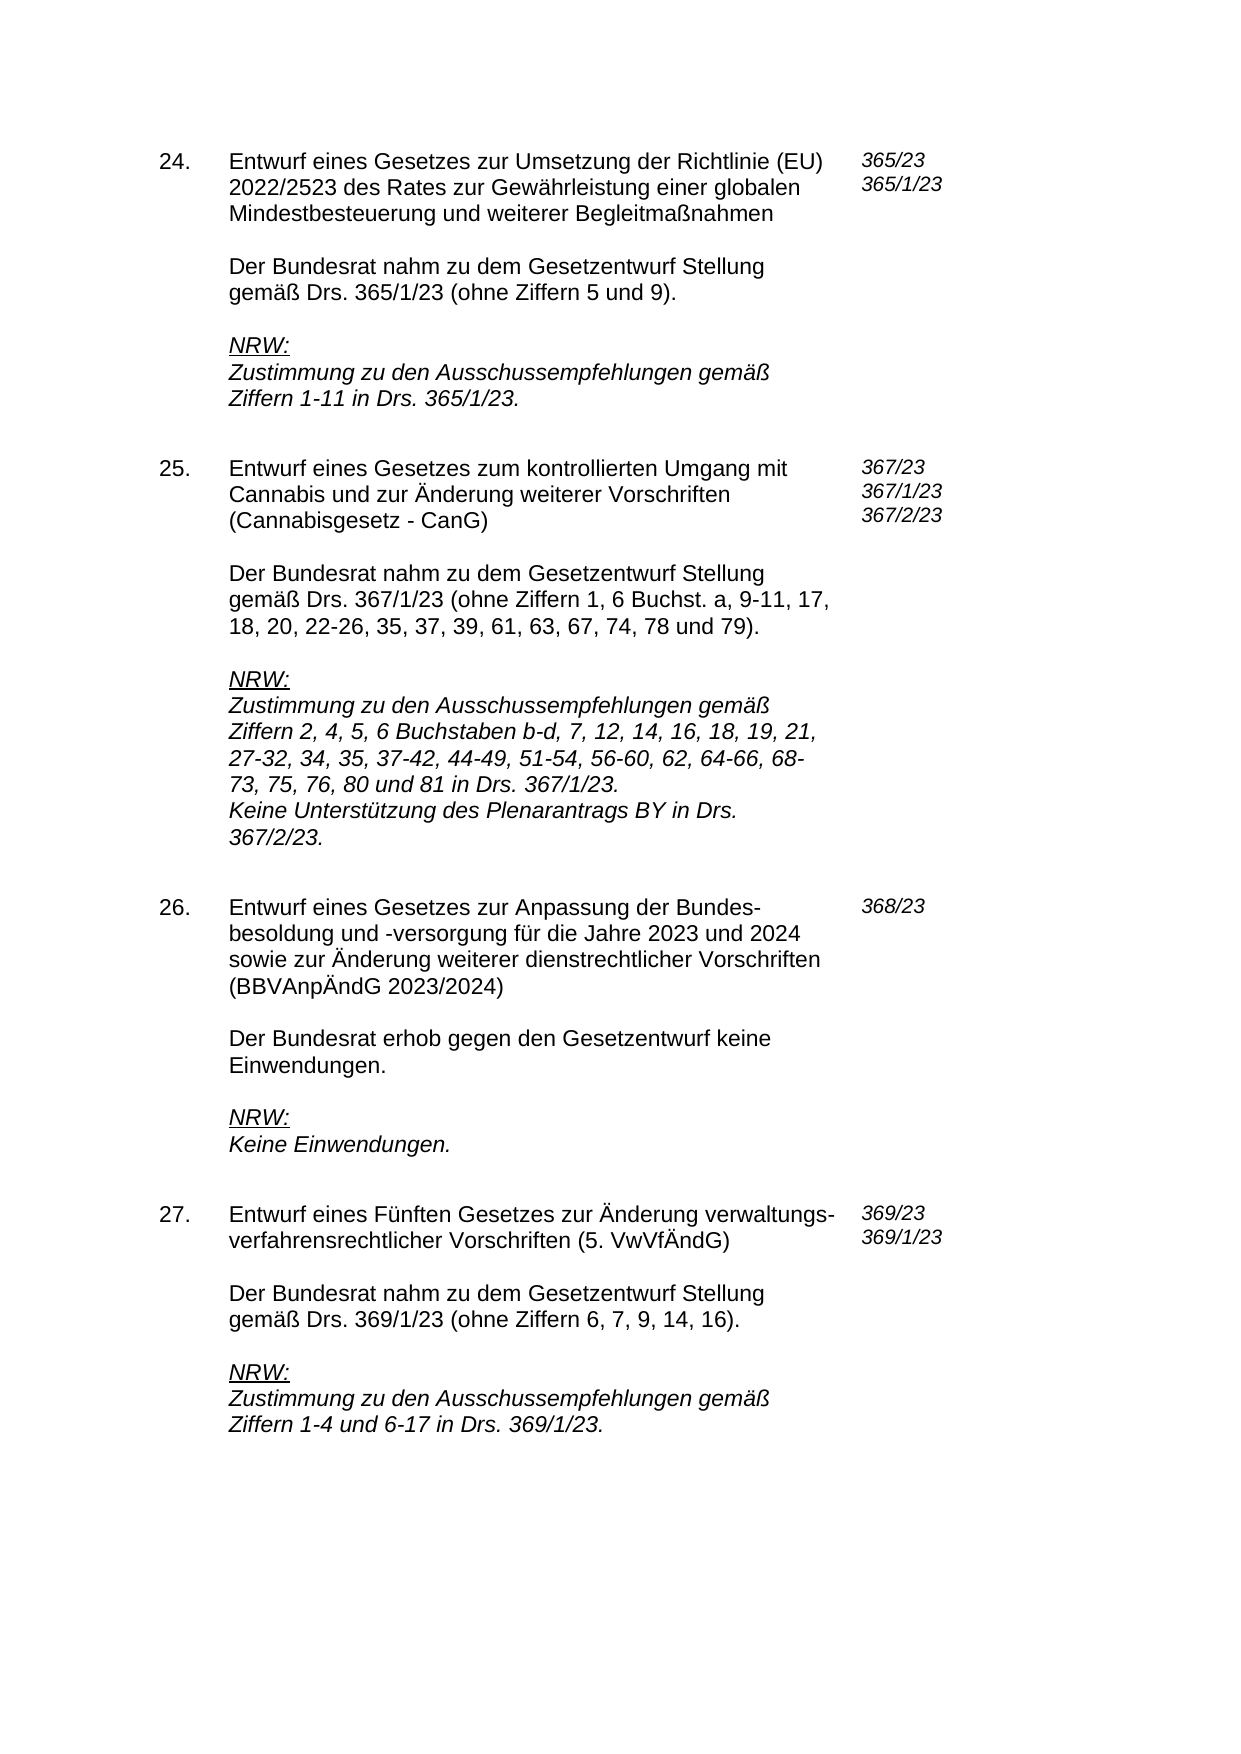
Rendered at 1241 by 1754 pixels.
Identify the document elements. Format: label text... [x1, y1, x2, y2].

table_cell Entwurf eines Gesetzes zur Anpassung der Bundes­besoldung und -versorgung für die Jahre 2023 und 2024 sowie zur Änderung weiterer dienstrechtlicher Vorschriften (BBVAnpÄndG 2023/2024) Der Bundesrat erhob gegen den Gesetzentwurf keine Einwendungen. NRW: Keine Einwendungen. [217, 894, 850, 1201]
table_cell 369/23 369/1/23 [850, 1201, 1002, 1481]
table_cell 26. [148, 894, 217, 1201]
table_cell Entwurf eines Gesetzes zur Umsetzung der Richtlinie (EU) 2022/2523 des Rates zur Gewährleistung einer globalen Mindestbesteuerung und weiterer Begleitmaßnahmen Der Bundesrat nahm zu dem Gesetzentwurf Stellung gemäß Drs. 365/1/23 (ohne Ziffern 5 und 9). NRW: Zustimmung zu den Ausschussempfehlungen gemäß Ziffern 1-11 in Drs. 365/1/23. [217, 148, 850, 455]
table_cell Entwurf eines Gesetzes zum kontrollierten Umgang mit Cannabis und zur Änderung weiterer Vorschriften (Cannabisgesetz - CanG) Der Bundesrat nahm zu dem Gesetzentwurf Stellung gemäß Drs. 367/1/23 (ohne Ziffern 1, 6 Buchst. a, 9-11, 17, 18, 20, 22-26, 35, 37, 39, 61, 63, 67, 74, 78 und 79). NRW: Zustimmung zu den Ausschussempfehlungen gemäß Ziffern 2, 4, 5, 6 Buchstaben b-d, 7, 12, 14, 16, 18, 19, 21, 27-32, 34, 35, 37-42, 44-49, 51-54, 56-60, 62, 64-66, 68-73, 75, 76, 80 und 81 in Drs. 367/1/23. Keine Unterstützung des Plenarantrags BY in Drs. 367/2/23. [217, 455, 850, 893]
table_cell Entwurf eines Fünften Gesetzes zur Änderung verwaltungs­verfahrensrechtlicher Vorschriften (5. VwVfÄndG) Der Bundesrat nahm zu dem Gesetzentwurf Stellung gemäß Drs. 369/1/23 (ohne Ziffern 6, 7, 9, 14, 16). NRW: Zustimmung zu den Ausschussempfehlungen gemäß Ziffern 1-4 und 6-17 in Drs. 369/1/23. [217, 1201, 850, 1481]
table_cell 368/23 [850, 894, 1002, 1201]
table_cell 367/23 367/1/23 367/2/23 [850, 455, 1002, 893]
table_cell 25. [148, 455, 217, 893]
table_cell 365/23 365/1/23 [850, 148, 1002, 455]
table_cell 27. [148, 1201, 217, 1481]
table_cell 24. [148, 148, 217, 455]
